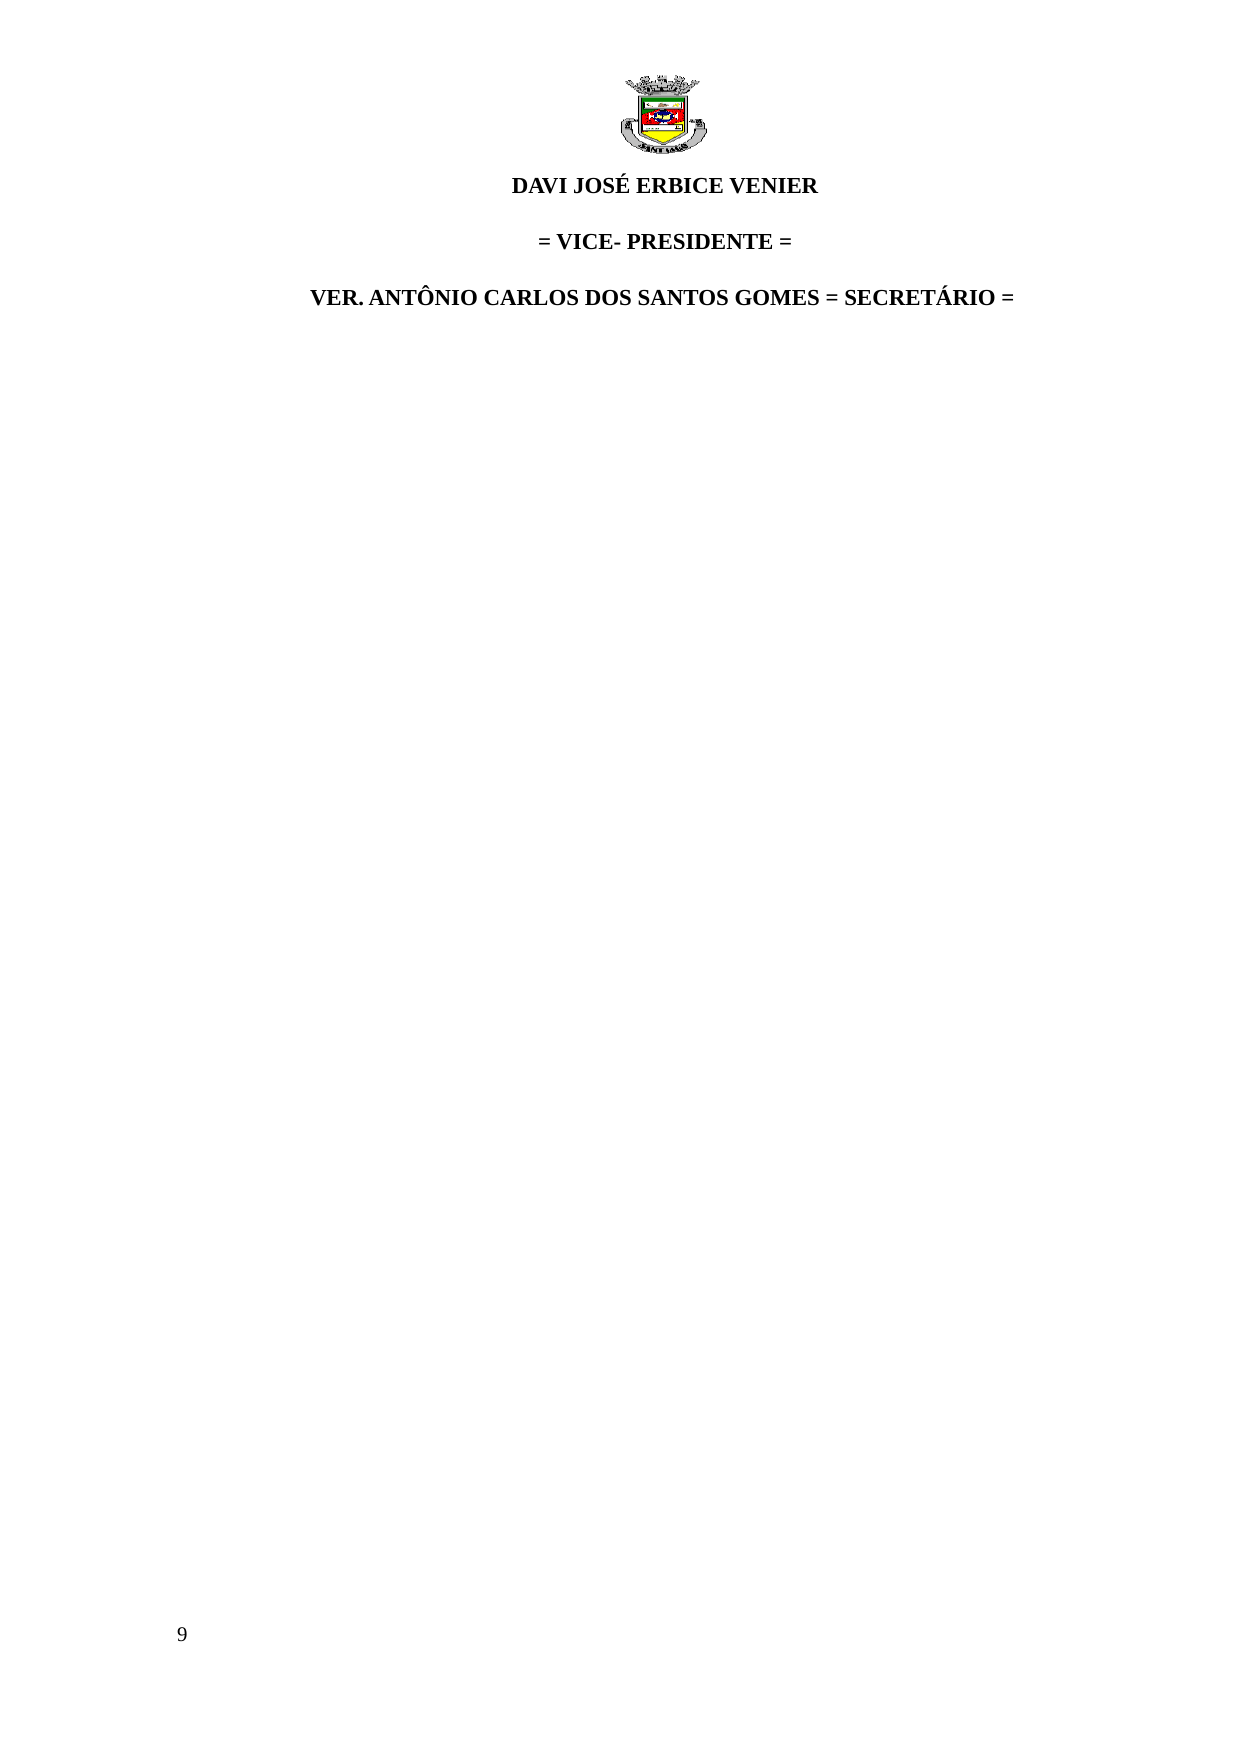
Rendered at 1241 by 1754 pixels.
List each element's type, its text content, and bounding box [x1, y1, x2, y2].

text VER. ANTÔNIO CARLOS DOS SANTOS GOMES = SECRETÁRIO = [177, 283, 1153, 310]
text = VICE- PRESIDENTE = [177, 228, 1153, 254]
text DAVI JOSÉ ERBICE VENIER [177, 172, 1153, 198]
